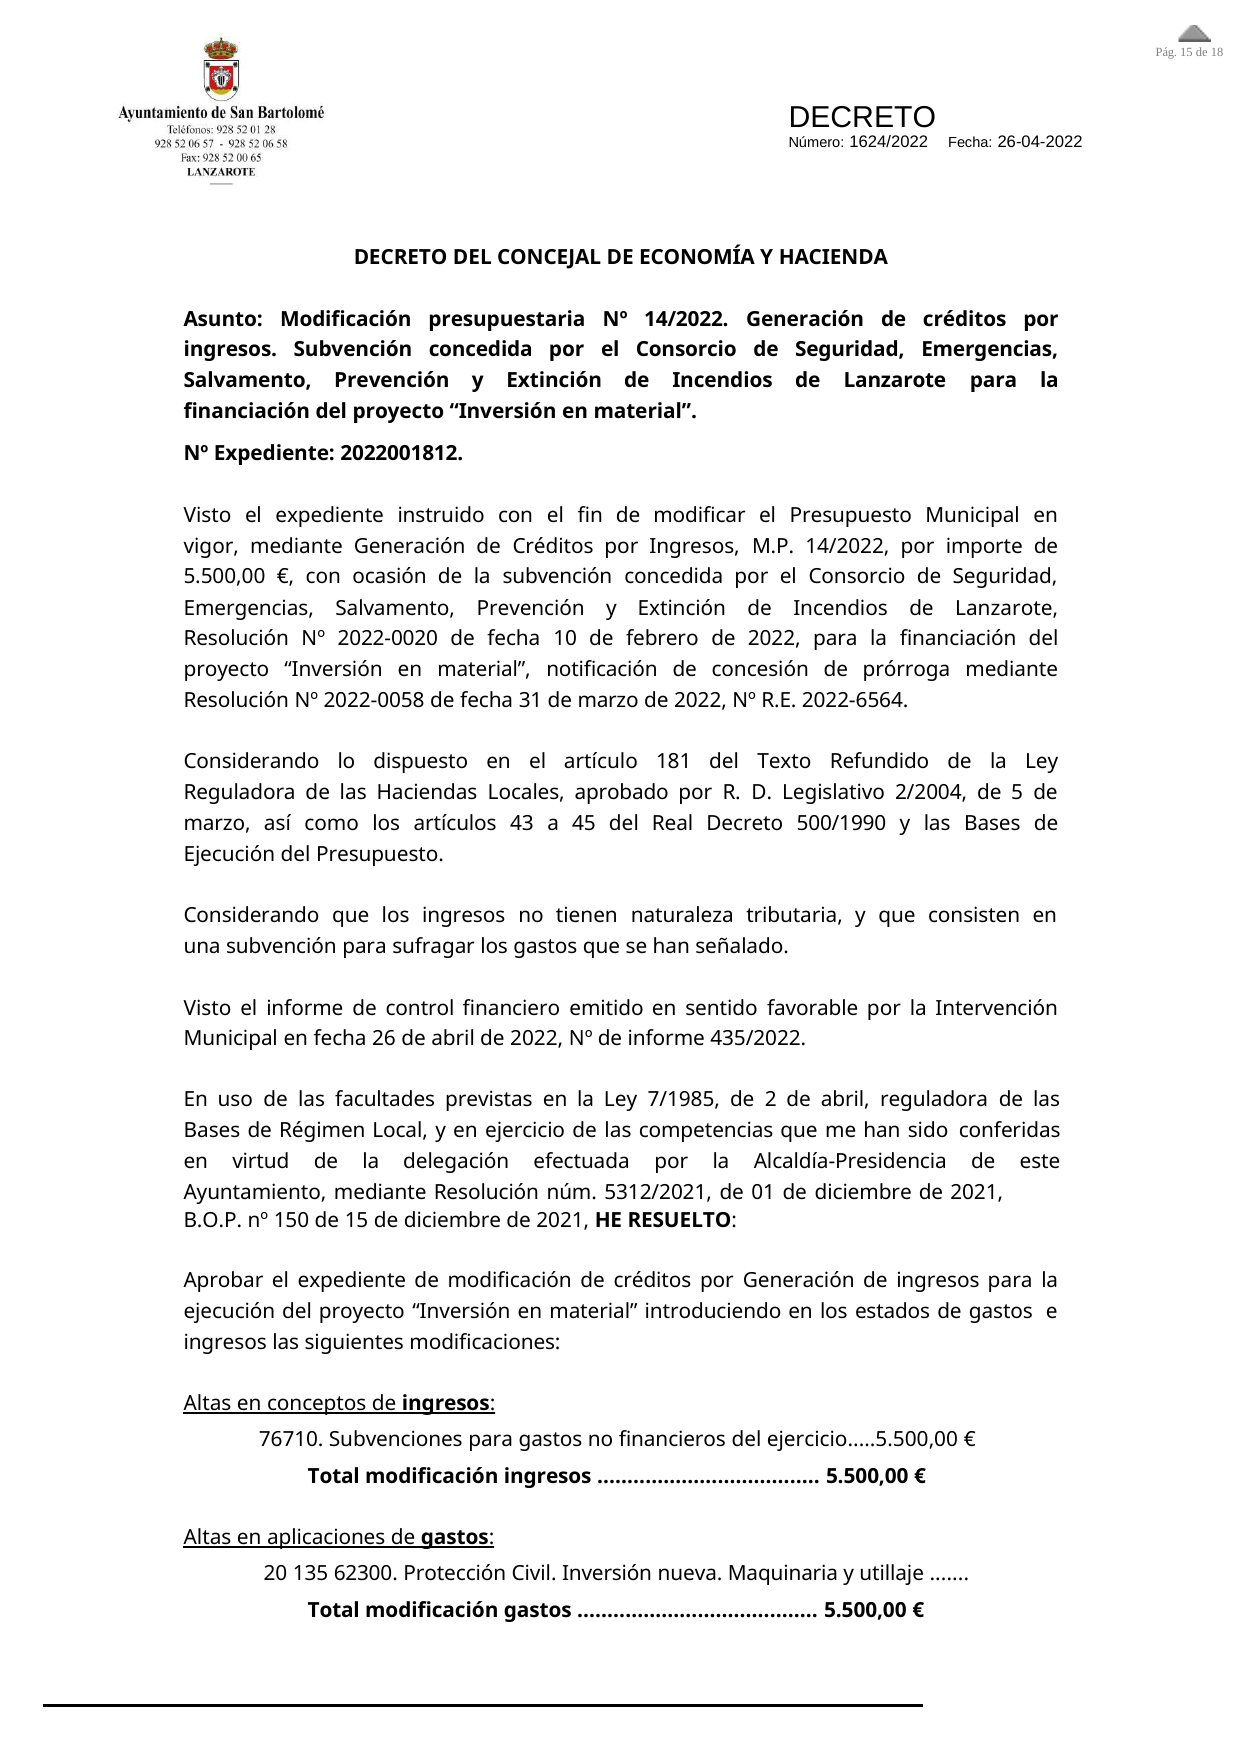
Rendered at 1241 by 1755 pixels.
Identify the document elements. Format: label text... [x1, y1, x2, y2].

text Visto el informe de control financiero emitido en sentido favorable por la Intervención Municipal en fecha 26 de abril de 2022, Nº de informe 435/2022. [183, 993, 1058, 1052]
text 20 135 62300. Protección Civil. Inversión nueva. Maquinaria y utillaje ....... [234, 1558, 998, 1587]
picture [1177, 25, 1211, 42]
text B.O.P. nº 150 de 15 de diciembre de 2021, HE RESUELTO: [183, 1208, 1236, 1232]
text Altas en conceptos de ingresos: [183, 1388, 1236, 1417]
text Total modificación gastos ........................................ 5.500,00 € [307, 1595, 1236, 1623]
text Aprobar el expediente de modificación de créditos por Generación de ingresos para la ejecución del proyecto “Inversión en material” introduciendo en los estados de gastos e ingresos las siguientes modificaciones: [183, 1266, 1058, 1355]
picture [116, 36, 327, 186]
text Número: 1624/2022 Fecha: 26-04-2022 [788, 133, 1236, 151]
text Altas en aplicaciones de gastos: [183, 1522, 1236, 1550]
text En uso de las facultades previstas en la Ley 7/1985, de 2 de abril, reguladora de las Bases de Régimen Local, y en ejercicio de las competencias que me han sido conferidas en virtud de la delegación efectuada por la Alcaldía-Presidencia de este Ayuntamiento, mediante Resolución núm. 5312/2021, de 01 de diciembre de 2021, [183, 1084, 1061, 1206]
text Nº Expediente: 2022001812. [183, 438, 1236, 467]
text Visto el expediente instruido con el fin de modificar el Presupuesto Municipal en vigor, mediante Generación de Créditos por Ingresos, M.P. 14/2022, por importe de 5.500,00 €, con ocasión de la subvención concedida por el Consorcio de Seguridad, Emergencias, Salvamento, Prevención y Extinción de Incendios de Lanzarote, Resolución Nº 2022-0020 de fecha 10 de febrero de 2022, para la financiación del proyecto “Inversión en material”, notificación de concesión de prórroga mediante Resolución Nº 2022-0058 de fecha 31 de marzo de 2022, Nº R.E. 2022-6564. [183, 500, 1058, 714]
text Considerando que los ingresos no tienen naturaleza tributaria, y que consisten en una subvención para sufragar los gastos que se han señalado. [183, 901, 1058, 959]
text DECRETO DEL CONCEJAL DE ECONOMÍA Y HACIENDA [234, 242, 1007, 271]
subtitle DECRETO [788, 104, 1236, 133]
text Considerando lo dispuesto en el artículo 181 del Texto Refundido de la Ley Reguladora de las Haciendas Locales, aprobado por R. D. Legislativo 2/2004, de 5 de marzo, así como los artículos 43 a 45 del Real Decreto 500/1990 y las Bases de Ejecución del Presupuesto. [183, 747, 1058, 868]
text Total modificación ingresos ..................................... 5.500,00 € [183, 1461, 1236, 1489]
text 76710. Subvenciones para gastos no financieros del ejercicio.....5.500,00 € [234, 1424, 1000, 1453]
text Asunto: Modificación presupuestaria Nº 14/2022. Generación de créditos por ingresos. Subvención concedida por el Consorcio de Seguridad, Emergencias, Salvamento, Prevención y Extinción de Incendios de Lanzarote para la financiación del proyecto “Inversión en material”. [183, 304, 1058, 425]
